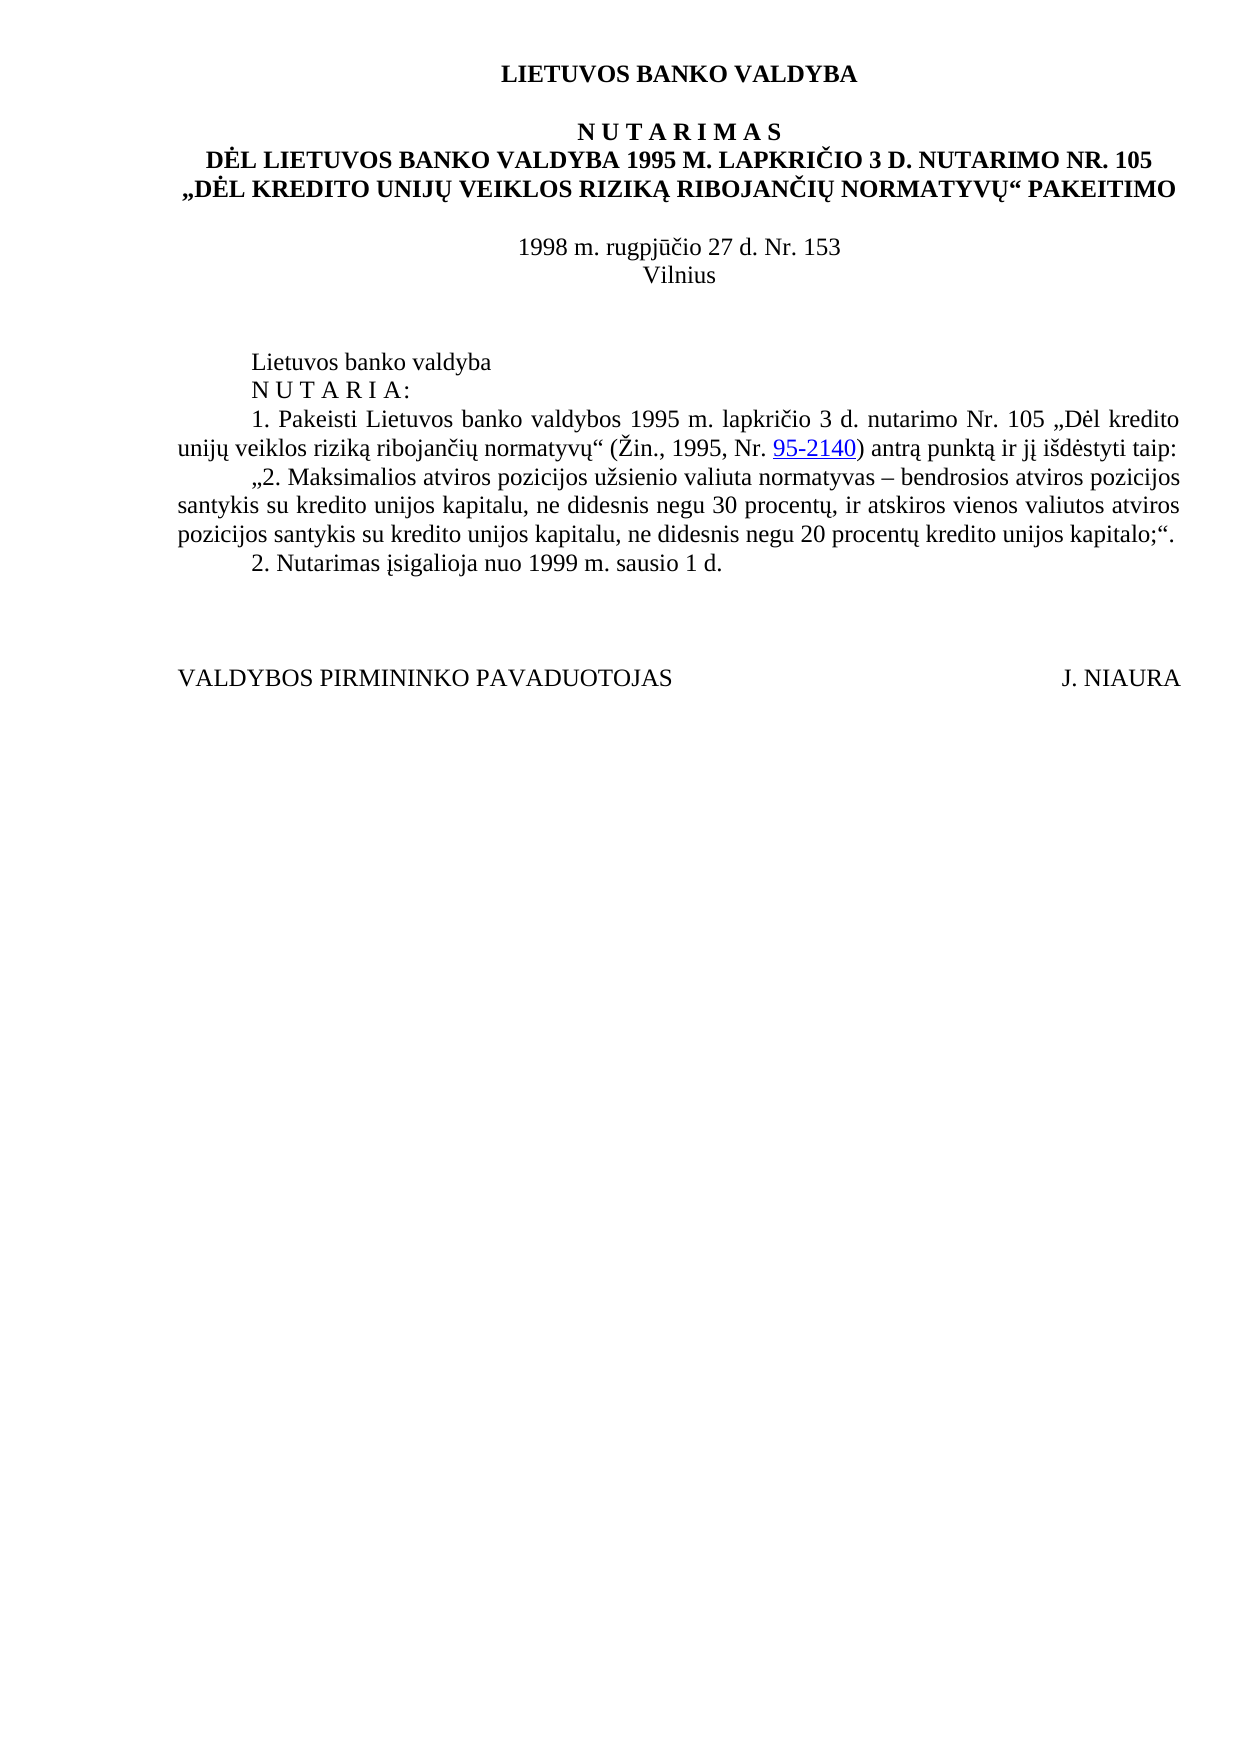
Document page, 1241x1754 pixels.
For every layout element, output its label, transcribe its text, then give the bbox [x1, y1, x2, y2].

text NUTARIA: [177, 375, 1181, 404]
text 2. Nutarimas įsigalioja nuo 1999 m. sausio 1 d. [177, 548, 1181, 577]
text Vilnius [177, 260, 1181, 289]
text Lietuvos banko valdyba [177, 347, 1181, 375]
text DĖL LIETUVOS BANKO VALDYBA 1995 M. LAPKRIČIO 3 D. NUTARIMO NR. 105 „DĖL KREDITO UNIJŲ VEIKLOS RIZIKĄ RIBOJANČIŲ NORMATYVŲ“ PAKEITIMO [177, 145, 1181, 203]
text „2. Maksimalios atviros pozicijos užsienio valiuta normatyvas – bendrosios atviros pozicijos santykis su kredito unijos kapitalu, ne didesnis negu 30 procentų, ir atskiros vienos valiutos atviros pozicijos santykis su kredito unijos kapitalu, ne didesnis negu 20 procentų kredito unijos kapitalo;“. [177, 462, 1181, 548]
text N U T A R I M A S [177, 117, 1181, 145]
text LIETUVOS BANKO VALDYBA [177, 59, 1181, 88]
text 1. Pakeisti Lietuvos banko valdybos 1995 m. lapkričio 3 d. nutarimo Nr. 105 „Dėl kredito unijų veiklos riziką ribojančių normatyvų“ (Žin., 1995, Nr. 95-2140) antrą punktą ir jį išdėstyti taip: [177, 404, 1181, 462]
text 1998 m. rugpjūčio 27 d. Nr. 153 [177, 232, 1181, 260]
text VALDYBOS PIRMININKO PAVADUOTOJAS J. NIAURA [177, 663, 1181, 692]
